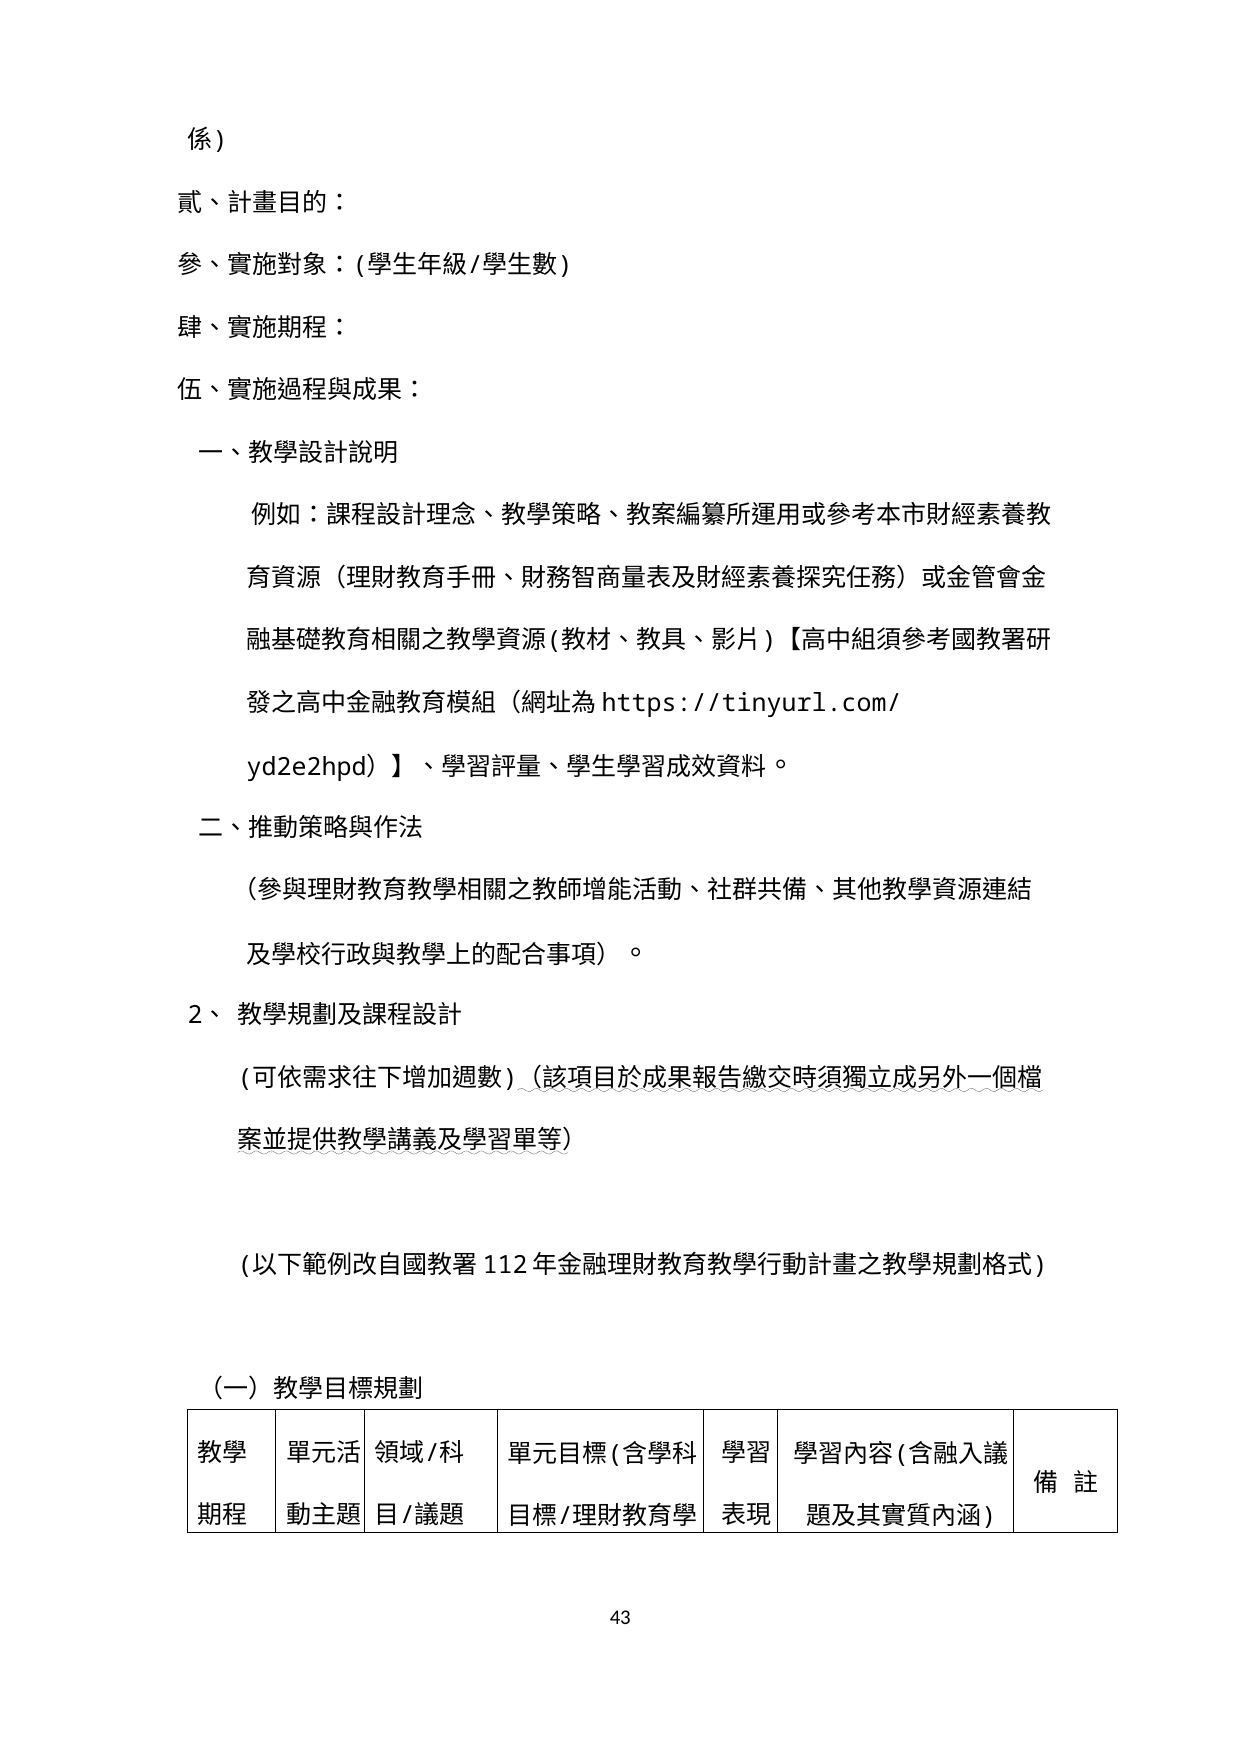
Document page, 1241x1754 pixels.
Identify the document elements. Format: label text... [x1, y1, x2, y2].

text （一）教學目標規劃 [198, 1346, 1053, 1409]
text (以下範例改自國教署112年金融理財教育教學行動計畫之教學規劃格式) [237, 1159, 1053, 1284]
text 貳、計畫目的： [177, 159, 1053, 221]
text 例如：課程設計理念、教學策略、教案編纂所運用或參考本市財經素養教育資源（理財教育手冊、財務智商量表及財經素養探究任務）或金管會金融基礎教育相關之教學資源(教材、教具、影片)【高中組須參考國教署研發之高中金融教育模組（網址為https://tinyurl.com/yd2e2hpd）】、學習評量、學生學習成效資料。 [236, 471, 1053, 784]
table_header 學習表現 [704, 1410, 777, 1532]
text 二、推動策略與作法 [198, 784, 1053, 846]
table_header 學習內容(含融入議題及其實質內涵) [778, 1410, 1013, 1532]
text 一、教學設計說明 [198, 409, 1053, 471]
table_header 單元目標(含學科目標/理財教育學習目標) [498, 1410, 703, 1532]
text 參、實施對象：(學生年級/學生數) [177, 221, 1053, 284]
text （參與理財教育教學相關之教師增能活動、社群共備、其他教學資源連結及學校行政與教學上的配合事項）。 [232, 846, 1053, 971]
text 係) [177, 96, 1053, 159]
table_header 備 註 [1014, 1410, 1117, 1532]
table_header 領域/科目/議題 [365, 1410, 497, 1532]
text 肆、實施期程： [177, 284, 1053, 346]
table_header 單元活動主題 [276, 1410, 364, 1532]
table_header 教學 期程 [188, 1410, 275, 1532]
text 伍、實施過程與成果： [177, 346, 1053, 409]
text (可依需求往下增加週數)（該項目於成果報告繳交時須獨立成另外一個檔案並提供教學講義及學習單等） [237, 1034, 1053, 1159]
list 教學規劃及課程設計 [187, 971, 1053, 1034]
